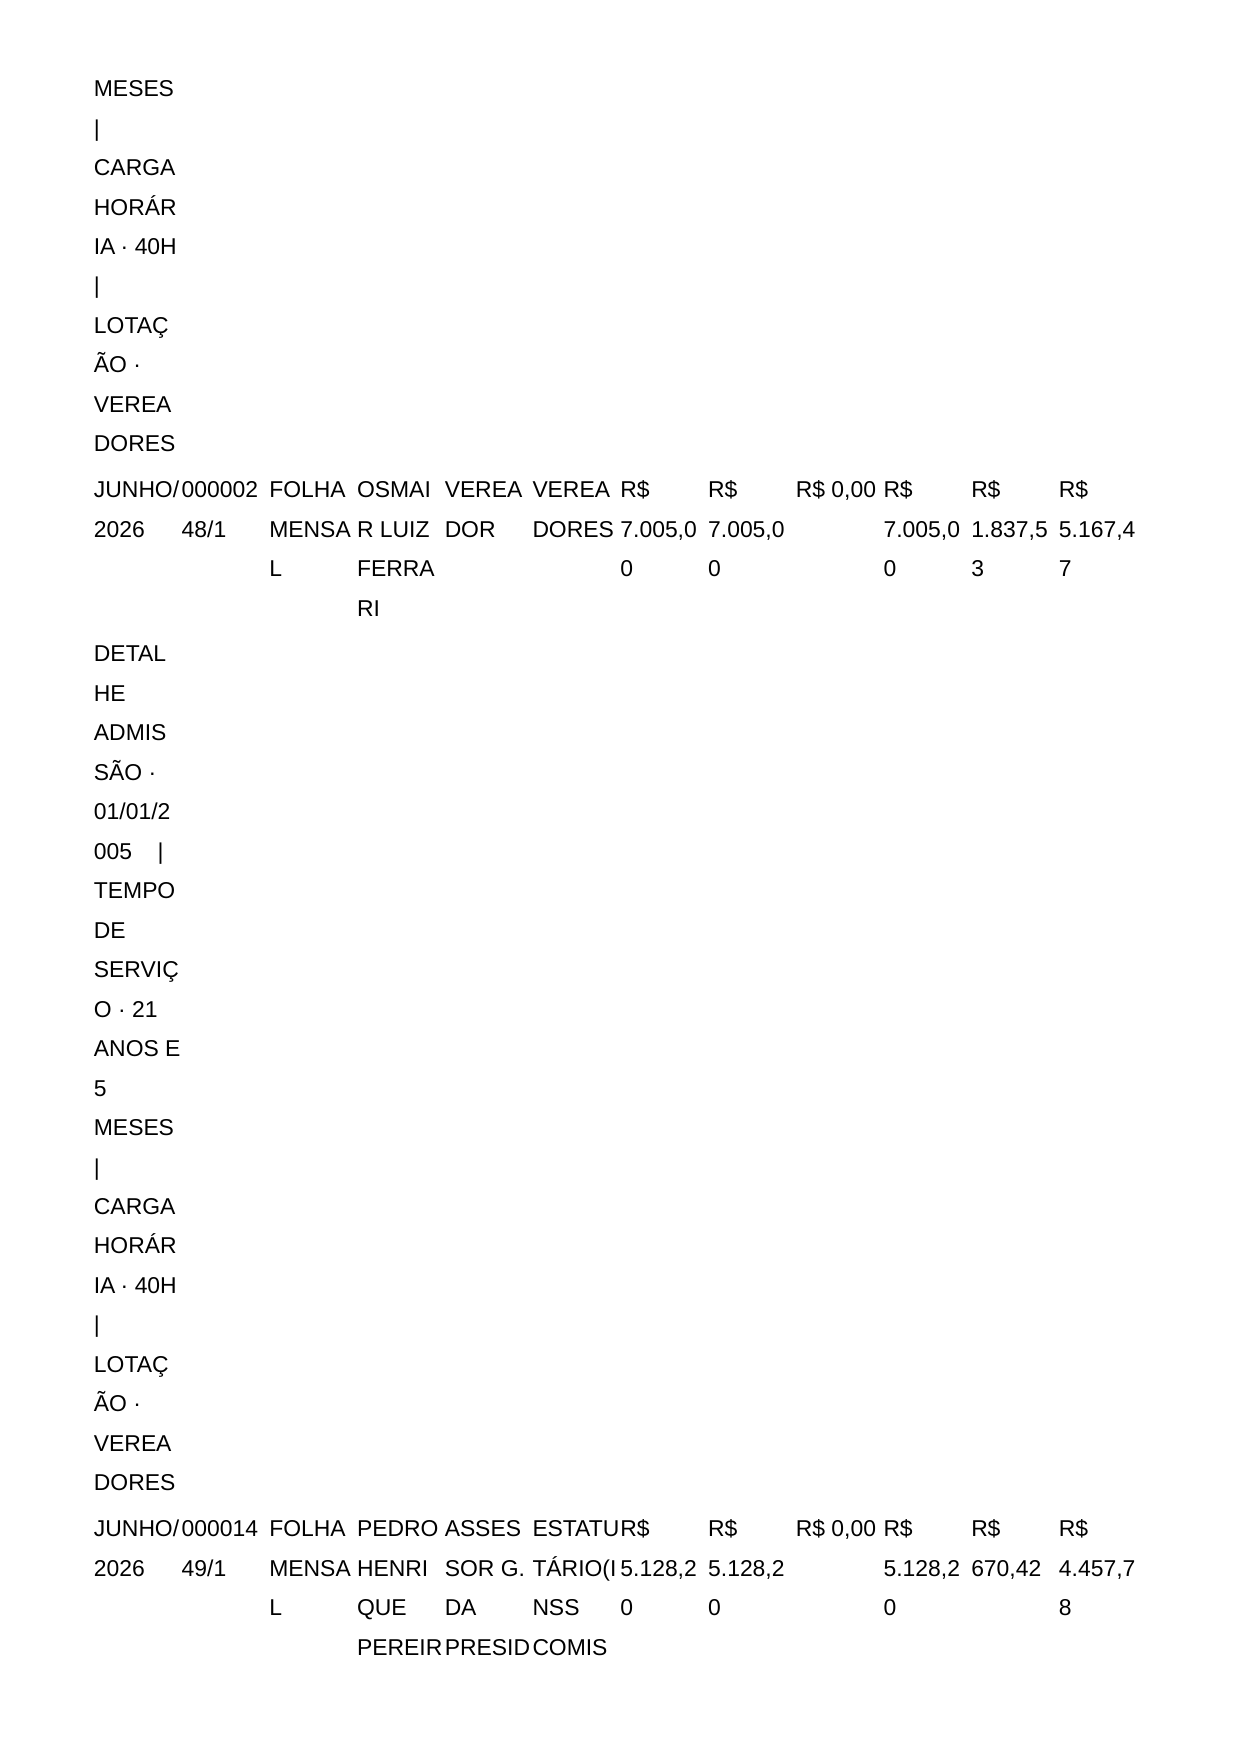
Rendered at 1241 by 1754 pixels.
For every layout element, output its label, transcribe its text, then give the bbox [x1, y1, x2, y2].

table_cell R$ 1.837,53 [971, 476, 1059, 640]
table_cell R$ 5.167,47 [1059, 476, 1146, 640]
table_cell R$ 5.128,20 [708, 1515, 796, 1660]
table_cell VEREADOR [445, 476, 532, 640]
table_cell FOLHA MENSAL [269, 476, 357, 640]
table_cell 00000248/1 [181, 476, 269, 640]
table_cell VEREADORES [532, 476, 620, 640]
table_cell JUNHO/2026 [94, 476, 181, 640]
table_cell R$ 5.128,20 [883, 1515, 971, 1660]
table_cell DETALHE ADMISSÃO · 01/01/2005 | TEMPO DE SERVIÇO · 21 ANOS E 5 MESES | CARGA HORÁRIA · 40H | LOTAÇÃO · VEREADORES [94, 640, 181, 1515]
table_cell R$ 5.128,20 [620, 1515, 708, 1660]
table_cell OSMAIR LUIZ FERRARI [357, 476, 444, 640]
table_cell R$ 7.005,00 [883, 476, 971, 640]
table_cell MESES | CARGA HORÁRIA · 40H | LOTAÇÃO · VEREADORES [94, 75, 181, 476]
table_cell R$ 0,00 [796, 1515, 883, 1660]
table_cell R$ 7.005,00 [708, 476, 796, 640]
table_cell 00001449/1 [181, 1515, 269, 1660]
table_cell PEDRO HENRIQUE PEREIR [357, 1515, 444, 1660]
table_cell R$ 670,42 [971, 1515, 1059, 1660]
table_cell ASSESSOR G. DA PRESID [445, 1515, 532, 1660]
table_cell R$ 4.457,78 [1059, 1515, 1146, 1660]
table_cell R$ 7.005,00 [620, 476, 708, 640]
table_cell R$ 0,00 [796, 476, 883, 640]
table_cell ESTATUTÁRIO(INSS COMIS [532, 1515, 620, 1660]
table_cell FOLHA MENSAL [269, 1515, 357, 1660]
table_cell JUNHO/2026 [94, 1515, 181, 1660]
